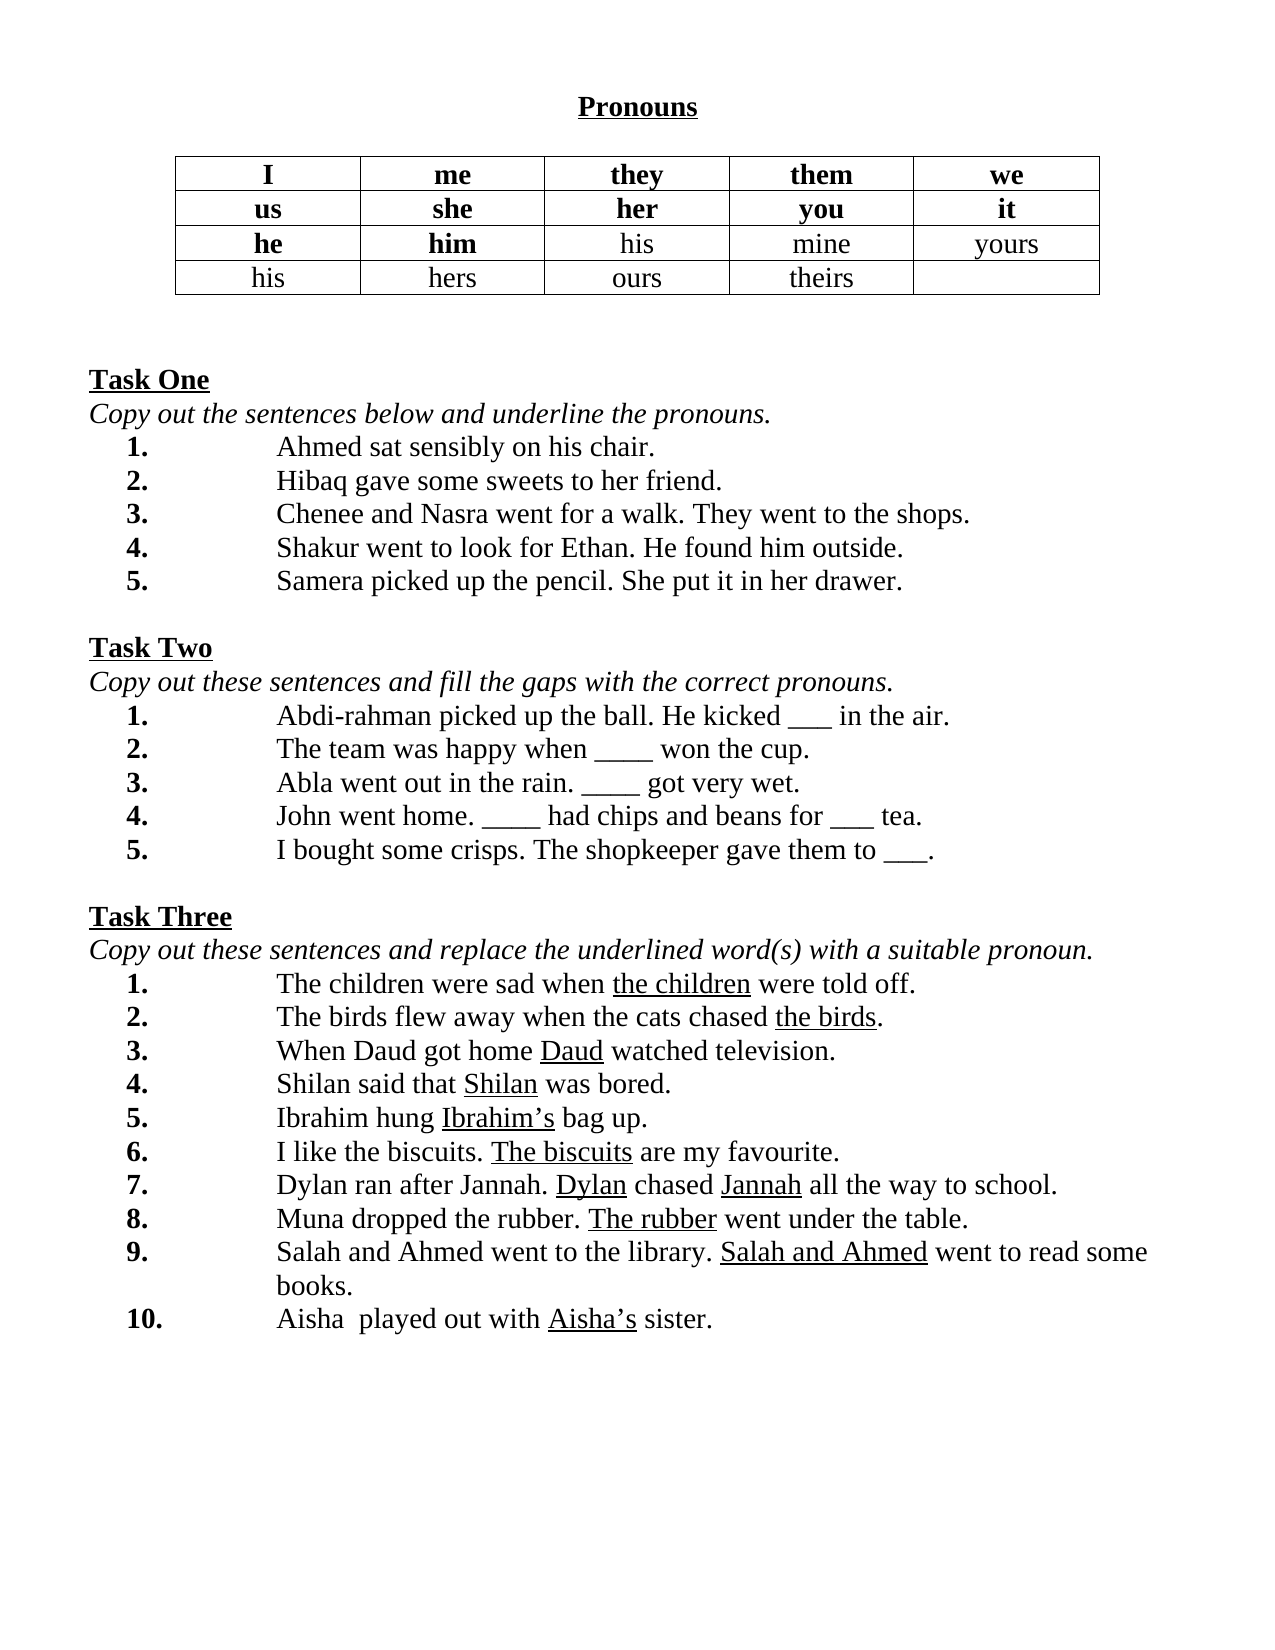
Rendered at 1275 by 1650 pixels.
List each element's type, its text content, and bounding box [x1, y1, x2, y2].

table_header we [914, 157, 1099, 190]
text Copy out these sentences and replace the underlined word(s) with a suitable pronoun. [89, 932, 1186, 966]
text Copy out the sentences below and underline the pronouns. [89, 396, 1186, 429]
list Salah and Ahmed went to the library. Salah and Ahmed went to read some books. [126, 1234, 1186, 1301]
list Muna dropped the rubber. The rubber went under the table. [126, 1201, 1186, 1234]
table_header they [545, 157, 729, 190]
list Dylan ran after Jannah. Dylan chased Jannah all the way to school. [126, 1167, 1186, 1201]
text Pronouns [89, 89, 1186, 122]
list Samera picked up the pencil. She put it in her drawer. [126, 563, 1186, 597]
table_cell he [176, 226, 360, 259]
list Aisha played out with Aisha’s sister. [126, 1301, 1186, 1335]
list Abdi-rahman picked up the ball. He kicked ___ in the air. [126, 698, 1186, 731]
list Shakur went to look for Ethan. He found him outside. [126, 530, 1186, 563]
list Chenee and Nasra went for a walk. They went to the shops. [126, 496, 1186, 530]
list I like the biscuits. The biscuits are my favourite. [126, 1134, 1186, 1167]
table_cell you [730, 191, 913, 225]
table_cell she [361, 191, 544, 225]
list Ibrahim hung Ibrahim’s bag up. [126, 1100, 1186, 1134]
text Copy out these sentences and fill the gaps with the correct pronouns. [89, 664, 1186, 698]
table_header I [176, 157, 360, 190]
table_cell his [545, 226, 729, 259]
list John went home. ____ had chips and beans for ___ tea. [126, 798, 1186, 832]
text Task One [89, 362, 1186, 396]
table_cell it [914, 191, 1099, 225]
table_cell his [176, 261, 360, 294]
table_cell ours [545, 261, 729, 294]
table_cell hers [361, 261, 544, 294]
table_header them [730, 157, 913, 190]
list The birds flew away when the cats chased the birds. [126, 999, 1186, 1033]
table_header me [361, 157, 544, 190]
table_cell yours [914, 226, 1099, 259]
table_cell him [361, 226, 544, 259]
list The children were sad when the children were told off. [126, 966, 1186, 999]
list Abla went out in the rain. ____ got very wet. [126, 765, 1186, 798]
table_cell theirs [730, 261, 913, 294]
text Task Two [89, 631, 1186, 664]
table_cell mine [730, 226, 913, 259]
list When Daud got home Daud watched television. [126, 1033, 1186, 1067]
table_cell us [176, 191, 360, 225]
list Ahmed sat sensibly on his chair. [126, 429, 1186, 463]
table_cell her [545, 191, 729, 225]
table_cell [914, 261, 1099, 294]
list Hibaq gave some sweets to her friend. [126, 463, 1186, 496]
list The team was happy when ____ won the cup. [126, 731, 1186, 765]
list Shilan said that Shilan was bored. [126, 1067, 1186, 1100]
text Task Three [89, 899, 1186, 932]
list I bought some crisps. The shopkeeper gave them to ___. [126, 832, 1186, 865]
